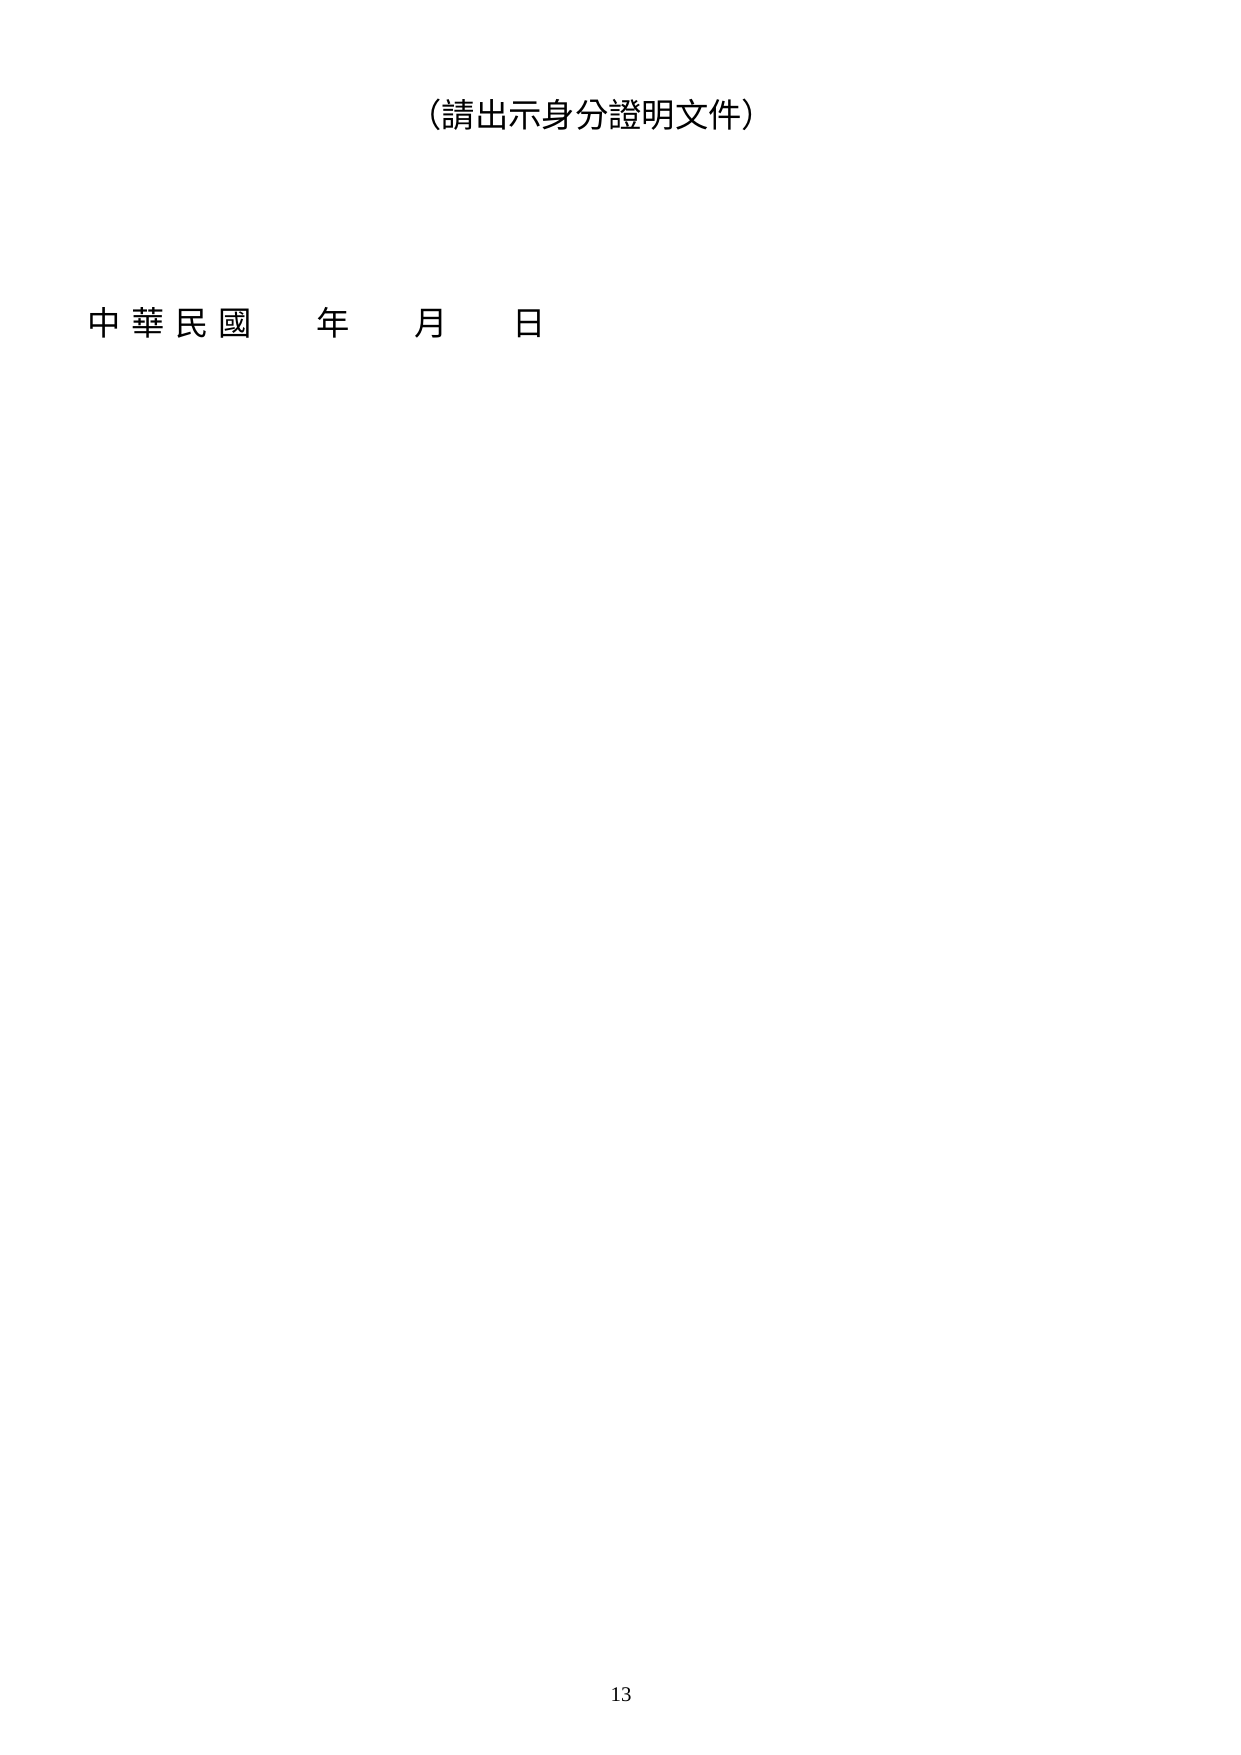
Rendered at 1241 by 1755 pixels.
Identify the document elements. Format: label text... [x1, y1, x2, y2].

text 中華民國 年 月 日 [87, 297, 1100, 345]
text （請出示身分證明文件） [75, 89, 1100, 137]
